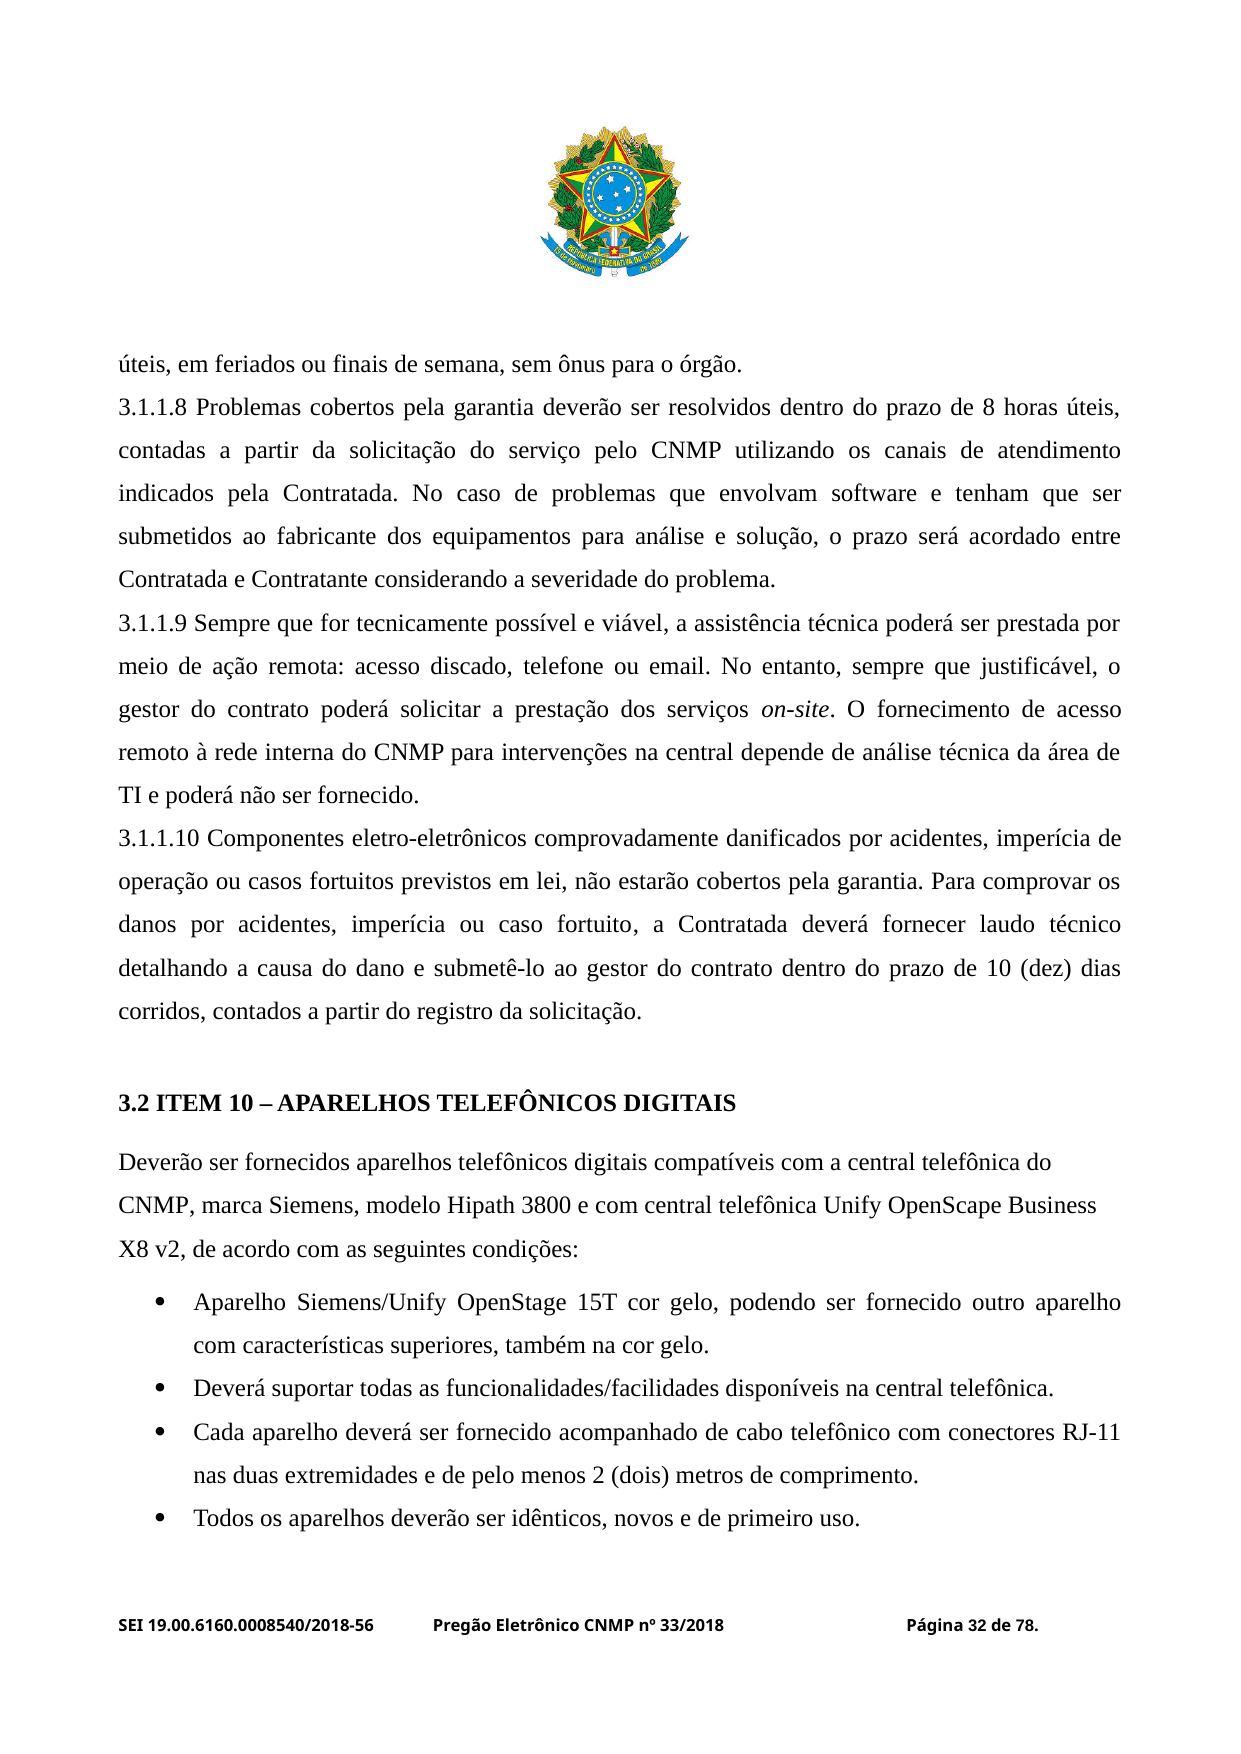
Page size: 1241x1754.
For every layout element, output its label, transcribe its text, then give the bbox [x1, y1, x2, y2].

list Aparelho Siemens/Unify OpenStage 15T cor gelo, podendo ser fornecido outro aparelho com características superiores, também na cor gelo. [156, 1287, 1122, 1359]
text 3.1.1.9 Sempre que for tecnicamente possível e viável, a assistência técnica poderá ser prestada por meio de ação remota: acesso discado, telefone ou email. No entanto, sempre que justificável, o gestor do contrato poderá solicitar a prestação dos serviços on-site. O fornecimento de acesso remoto à rede interna do CNMP para intervenções na central depende de análise técnica da área de TI e poderá não ser fornecido. [118, 608, 1122, 809]
list Deverá suportar todas as funcionalidades/facilidades disponíveis na central telefônica. [156, 1373, 1122, 1402]
list Todos os aparelhos deverão ser idênticos, novos e de primeiro uso. [156, 1503, 1122, 1532]
text 3.2 ITEM 10 – APARELHOS TELEFÔNICOS DIGITAIS [118, 1088, 1122, 1117]
list Cada aparelho deverá ser fornecido acompanhado de cabo telefônico com conectores RJ-11 nas duas extremidades e de pelo menos 2 (dois) metros de comprimento. [156, 1417, 1122, 1488]
text úteis, em feriados ou finais de semana, sem ônus para o órgão. [118, 349, 1122, 378]
text 3.1.1.8 Problemas cobertos pela garantia deverão ser resolvidos dentro do prazo de 8 horas úteis, contadas a partir da solicitação do serviço pelo CNMP utilizando os canais de atendimento indicados pela Contratada. No caso de problemas que envolvam software e tenham que ser submetidos ao fabricante dos equipamentos para análise e solução, o prazo será acordado entre Contratada e Contratante considerando a severidade do problema. [118, 392, 1122, 593]
text Deverão ser fornecidos aparelhos telefônicos digitais compatíveis com a central telefônica do CNMP, marca Siemens, modelo Hipath 3800 e com central telefônica Unify OpenScape Business X8 v2, de acordo com as seguintes condições: [118, 1147, 1122, 1262]
text 3.1.1.10 Componentes eletro-eletrônicos comprovadamente danificados por acidentes, imperícia de operação ou casos fortuitos previstos em lei, não estarão cobertos pela garantia. Para comprovar os danos por acidentes, imperícia ou caso fortuito, a Contratada deverá fornecer laudo técnico detalhando a causa do dano e submetê-lo ao gestor do contrato dentro do prazo de 10 (dez) dias corridos, contados a partir do registro da solicitação. [118, 823, 1122, 1024]
